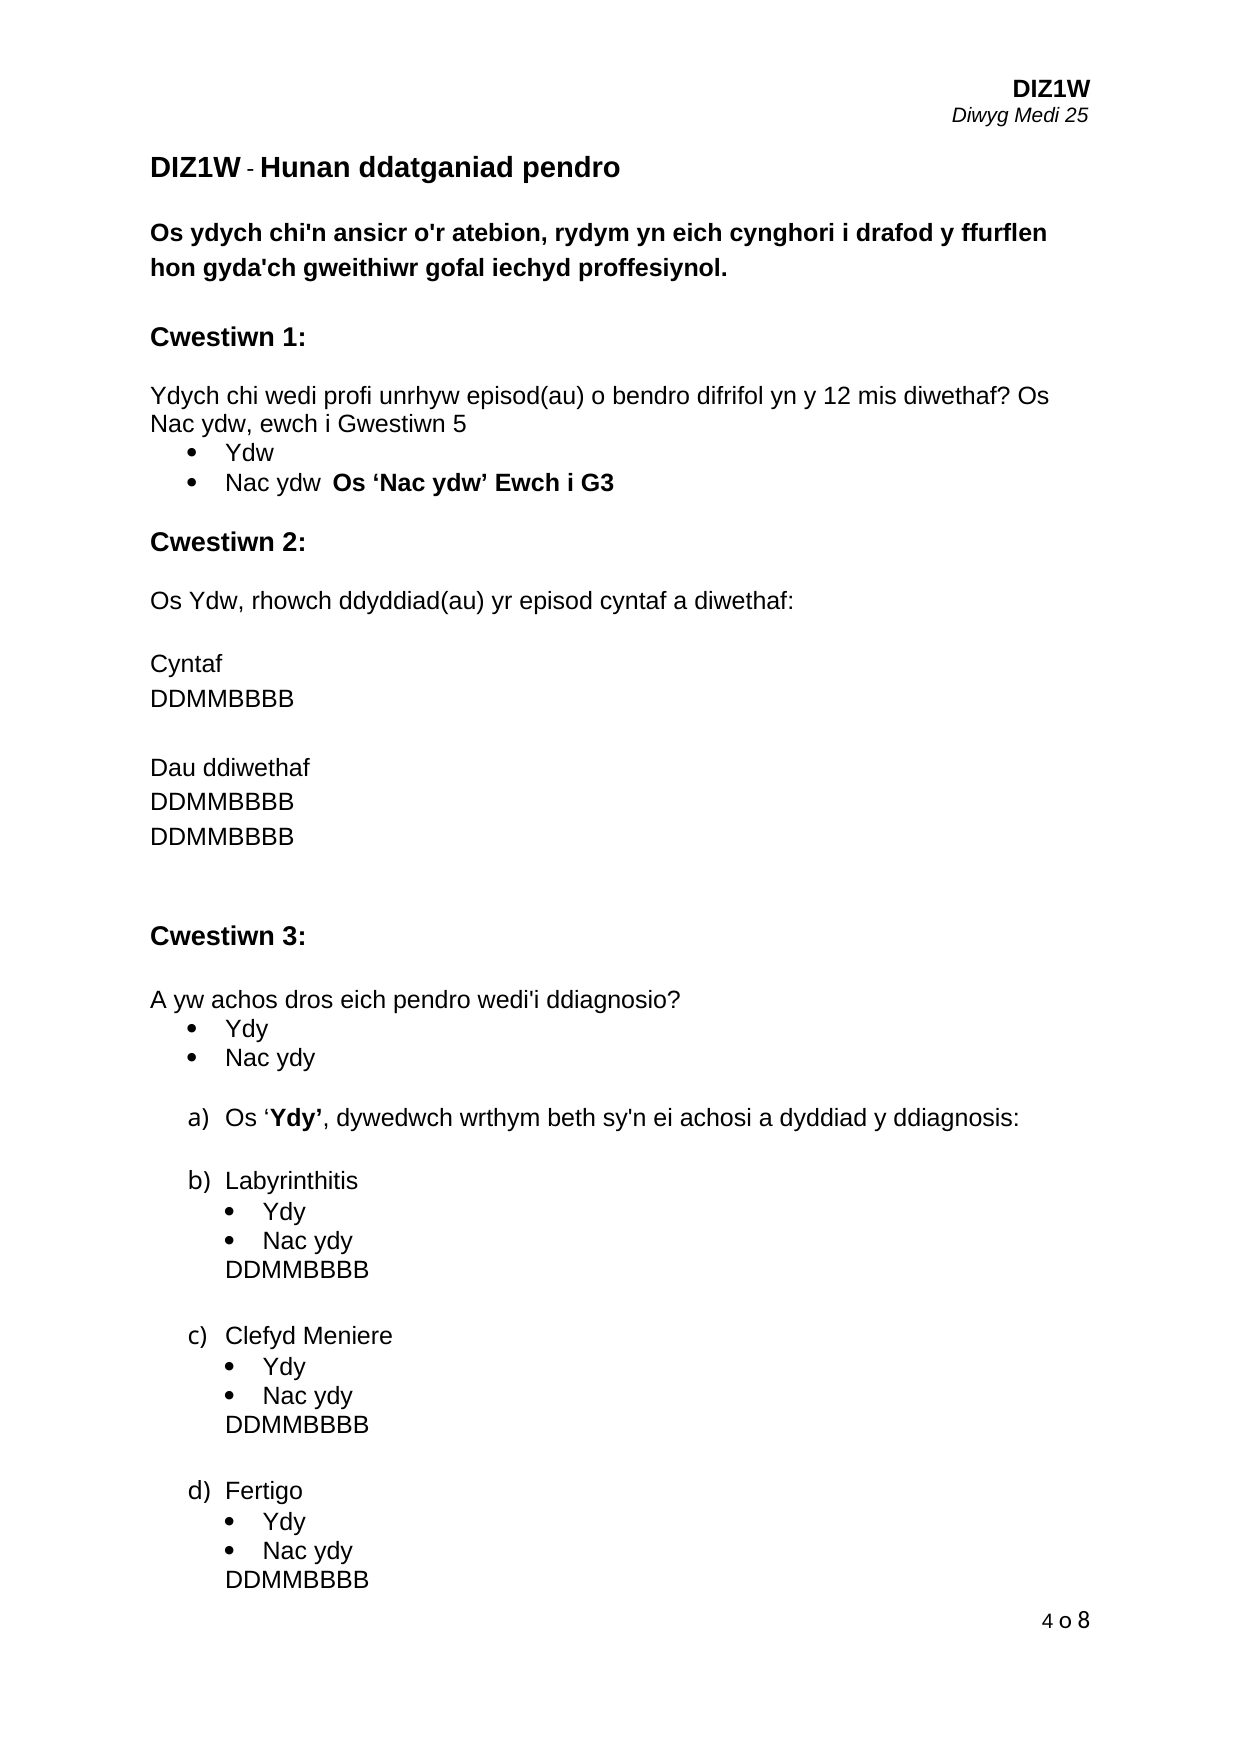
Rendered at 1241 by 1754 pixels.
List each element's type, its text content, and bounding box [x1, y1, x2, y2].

list Ydy [187, 1014, 1090, 1042]
list Labyrinthitis [187, 1163, 1090, 1197]
list Os ‘Ydy’, dywedwch wrthym beth sy'n ei achosi a dyddiad y ddiagnosis: [187, 1100, 1090, 1134]
text DDMMBBBB [225, 1410, 1090, 1438]
text DDMMBBBB [225, 1565, 1090, 1593]
text Dau ddiwethaf [150, 753, 1090, 782]
text Os Ydw, rhowch ddyddiad(au) yr episod cyntaf a diwethaf: [150, 586, 1090, 615]
text Cwestiwn 2: [150, 526, 1090, 557]
text Cwestiwn 3: [150, 919, 1090, 951]
list Fertigo [187, 1473, 1090, 1507]
text DIZ1W - Hunan ddatganiad pendro [150, 150, 1090, 184]
text Cyntaf [150, 649, 1090, 678]
list Clefyd Meniere [187, 1318, 1090, 1352]
list Ydw [187, 438, 1090, 467]
list Ydy [225, 1352, 1090, 1381]
list Nac ydy [225, 1226, 1090, 1255]
text Os ydych chi'n ansicr o'r atebion, rydym yn eich cynghori i drafod y ffurflen hon gyda'ch gweithiwr gofal iechyd proffesiynol. [150, 218, 1090, 281]
text A yw achos dros eich pendro wedi'i ddiagnosio? [150, 985, 1090, 1014]
list Ydy [225, 1507, 1090, 1536]
list Nac ydw Os ‘Nac ydw’ Ewch i G3 [187, 467, 1090, 497]
list Nac ydy [225, 1536, 1090, 1565]
text DDMMBBBB [150, 822, 1090, 851]
text DDMMBBBB [150, 684, 1090, 713]
list Nac ydy [187, 1042, 1090, 1071]
text DDMMBBBB [225, 1255, 1090, 1283]
list Nac ydy [225, 1381, 1090, 1410]
text Ydych chi wedi profi unrhyw episod(au) o bendro difrifol yn y 12 mis diwethaf? Os Nac ydw, ewch i Gwestiwn 5 [150, 381, 1090, 438]
text Cwestiwn 1: [150, 321, 1090, 352]
text DDMMBBBB [150, 787, 1090, 816]
list Ydy [225, 1197, 1090, 1226]
